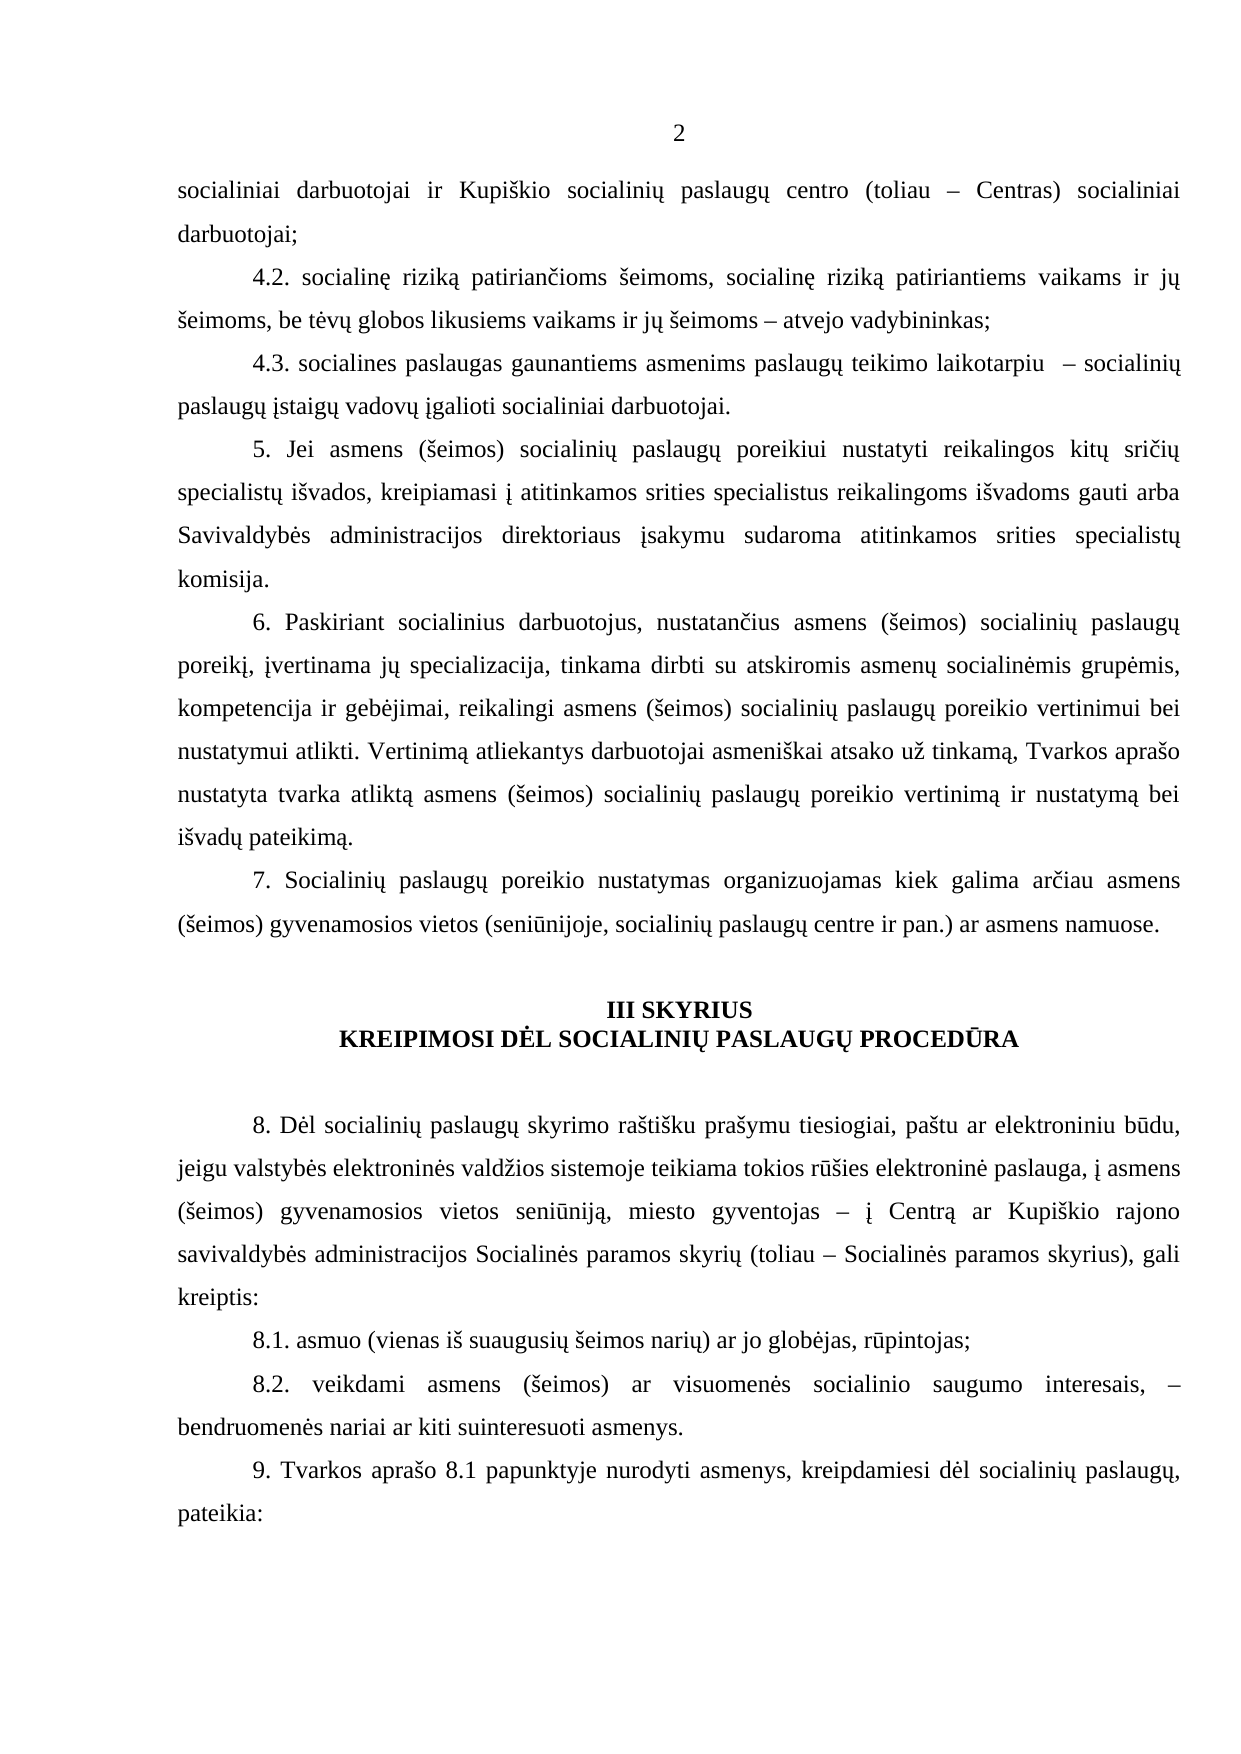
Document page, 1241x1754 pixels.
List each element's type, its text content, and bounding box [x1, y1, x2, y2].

text KREIPIMOSI DĖL SOCIALINIŲ PASLAUGŲ PROCEDŪRA [177, 1024, 1181, 1052]
text 6. Paskiriant socialinius darbuotojus, nustatančius asmens (šeimos) socialinių paslaugų poreikį, įvertinama jų specializacija, tinkama dirbti su atskiromis asmenų socialinėmis grupėmis, kompetencija ir gebėjimai, reikalingi asmens (šeimos) socialinių paslaugų poreikio vertinimui bei nustatymui atlikti. Vertinimą atliekantys darbuotojai asmeniškai atsako už tinkamą, Tvarkos aprašo nustatyta tvarka atliktą asmens (šeimos) socialinių paslaugų poreikio vertinimą ir nustatymą bei išvadų pateikimą. [177, 607, 1181, 851]
text 7. Socialinių paslaugų poreikio nustatymas organizuojamas kiek galima arčiau asmens (šeimos) gyvenamosios vietos (seniūnijoje, socialinių paslaugų centre ir pan.) ar asmens namuose. [177, 866, 1181, 937]
text socialiniai darbuotojai ir Kupiškio socialinių paslaugų centro (toliau – Centras) socialiniai darbuotojai; [177, 176, 1181, 247]
text 5. Jei asmens (šeimos) socialinių paslaugų poreikiui nustatyti reikalingos kitų sričių specialistų išvados, kreipiamasi į atitinkamos srities specialistus reikalingoms išvadoms gauti arba Savivaldybės administracijos direktoriaus įsakymu sudaroma atitinkamos srities specialistų komisija. [177, 434, 1181, 592]
text 4.3. socialines paslaugas gaunantiems asmenims paslaugų teikimo laikotarpiu – socialinių paslaugų įstaigų vadovų įgalioti socialiniai darbuotojai. [177, 348, 1181, 420]
text 8.2. veikdami asmens (šeimos) ar visuomenės socialinio saugumo interesais, – bendruomenės nariai ar kiti suinteresuoti asmenys. [177, 1369, 1181, 1441]
text 9. Tvarkos aprašo 8.1 papunktyje nurodyti asmenys, kreipdamiesi dėl socialinių paslaugų, pateikia: [177, 1455, 1181, 1527]
text 8.1. asmuo (vienas iš suaugusių šeimos narių) ar jo globėjas, rūpintojas; [177, 1326, 1181, 1354]
text 8. Dėl socialinių paslaugų skyrimo raštišku prašymu tiesiogiai, paštu ar elektroniniu būdu, jeigu valstybės elektroninės valdžios sistemoje teikiama tokios rūšies elektroninė paslauga, į asmens (šeimos) gyvenamosios vietos seniūniją, miesto gyventojas – į Centrą ar Kupiškio rajono savivaldybės administracijos Socialinės paramos skyrių (toliau – Socialinės paramos skyrius), gali kreiptis: [177, 1110, 1181, 1311]
text 4.2. socialinę riziką patiriančioms šeimoms, socialinę riziką patiriantiems vaikams ir jų šeimoms, be tėvų globos likusiems vaikams ir jų šeimoms – atvejo vadybininkas; [177, 262, 1181, 334]
text III SKYRIUS [177, 995, 1181, 1024]
